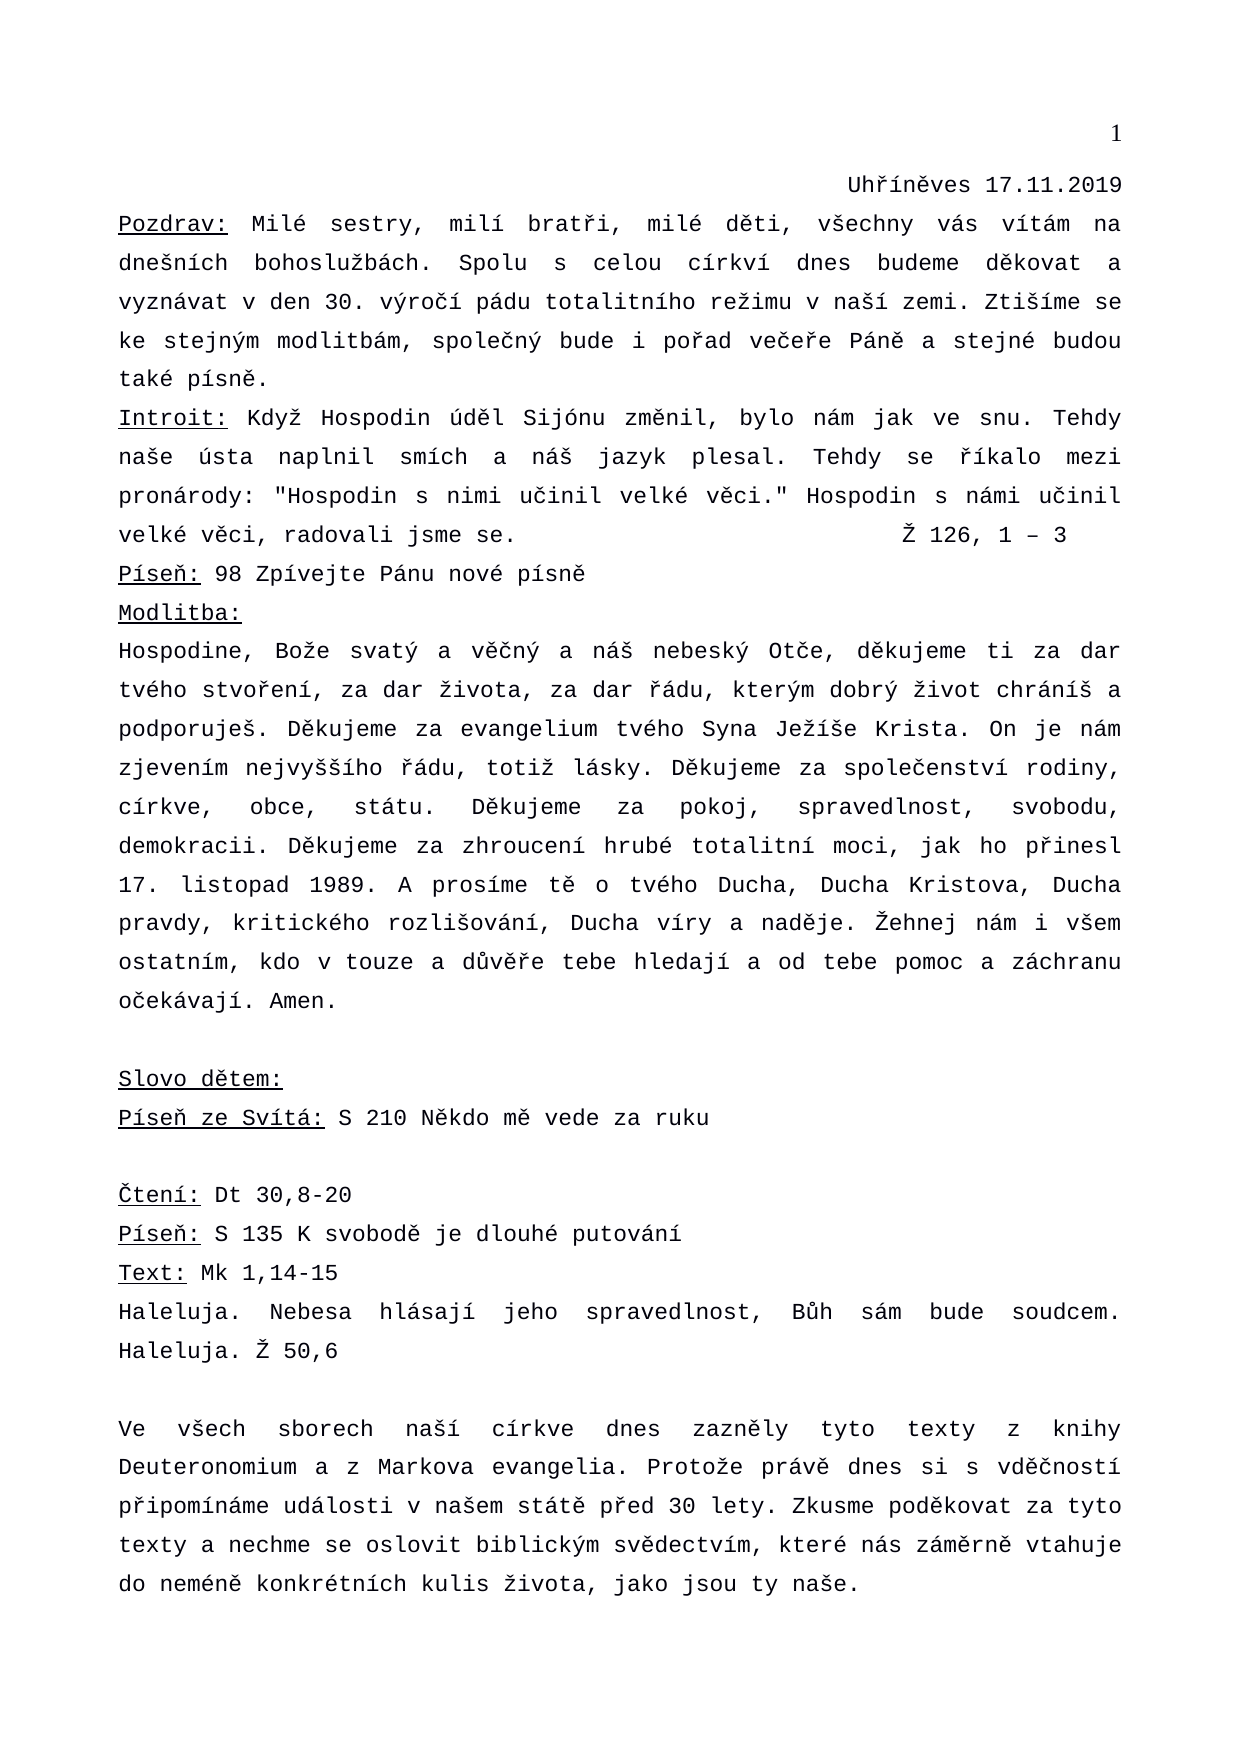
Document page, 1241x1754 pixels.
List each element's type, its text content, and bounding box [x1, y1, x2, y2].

text Text: Mk 1,14-15 [118, 1261, 1122, 1287]
text Píseň ze Svítá: S 210 Někdo mě vede za ruku [118, 1106, 1122, 1132]
text Píseň: 98 Zpívejte Pánu nové písně [118, 562, 1122, 588]
text Modlitba: [118, 601, 1122, 627]
text Uhříněves 17.11.2019 [118, 173, 1122, 199]
text Introit: Když Hospodin úděl Sijónu změnil, bylo nám jak ve snu. Tehdy naše ústa naplnil smích a náš jazyk plesal. Tehdy se říkalo mezi pronárody: "Hospodin s nimi učinil velké věci." Hospodin s námi učinil velké věci, radovali jsme se. Ž 126, 1 – 3 [118, 407, 1122, 549]
text Hospodine, Bože svatý a věčný a náš nebeský Otče, děkujeme ti za dar tvého stvoření, za dar života, za dar řádu, kterým dobrý život chráníš a podporuješ. Děkujeme za evangelium tvého Syna Ježíše Krista. On je nám zjevením nejvyššího řádu, totiž lásky. Děkujeme za společenství rodiny, církve, obce, státu. Děkujeme za pokoj, spravedlnost, svobodu, demokracii. Děkujeme za zhroucení hrubé totalitní moci, jak ho přinesl 17. listopad 1989. A prosíme tě o tvého Ducha, Ducha Kristova, Ducha pravdy, kritického rozlišování, Ducha víry a naděje. Žehnej nám i všem ostatním, kdo v touze a důvěře tebe hledají a od tebe pomoc a záchranu očekávají. Amen. [118, 640, 1122, 1015]
text Píseň: S 135 K svobodě je dlouhé putování [118, 1223, 1122, 1248]
text Haleluja. Nebesa hlásají jeho spravedlnost, Bůh sám bude soudcem. Haleluja. Ž 50,6 [118, 1300, 1122, 1365]
text Slovo dětem: [118, 1067, 1122, 1093]
text Pozdrav: Milé sestry, milí bratři, milé děti, všechny vás vítám na dnešních bohoslužbách. Spolu s celou církví dnes budeme děkovat a vyznávat v den 30. výročí pádu totalitního režimu v naší zemi. Ztišíme se ke stejným modlitbám, společný bude i pořad večeře Páně a stejné budou také písně. [118, 212, 1122, 394]
text Čtení: Dt 30,8-20 [118, 1184, 1122, 1210]
text Ve všech sborech naší církve dnes zazněly tyto texty z knihy Deuteronomium a z Markova evangelia. Protože právě dnes si s vděčností připomínáme události v našem státě před 30 lety. Zkusme poděkovat za tyto texty a nechme se oslovit biblickým svědectvím, které nás záměrně vtahuje do neméně konkrétních kulis života, jako jsou ty naše. [118, 1417, 1122, 1598]
